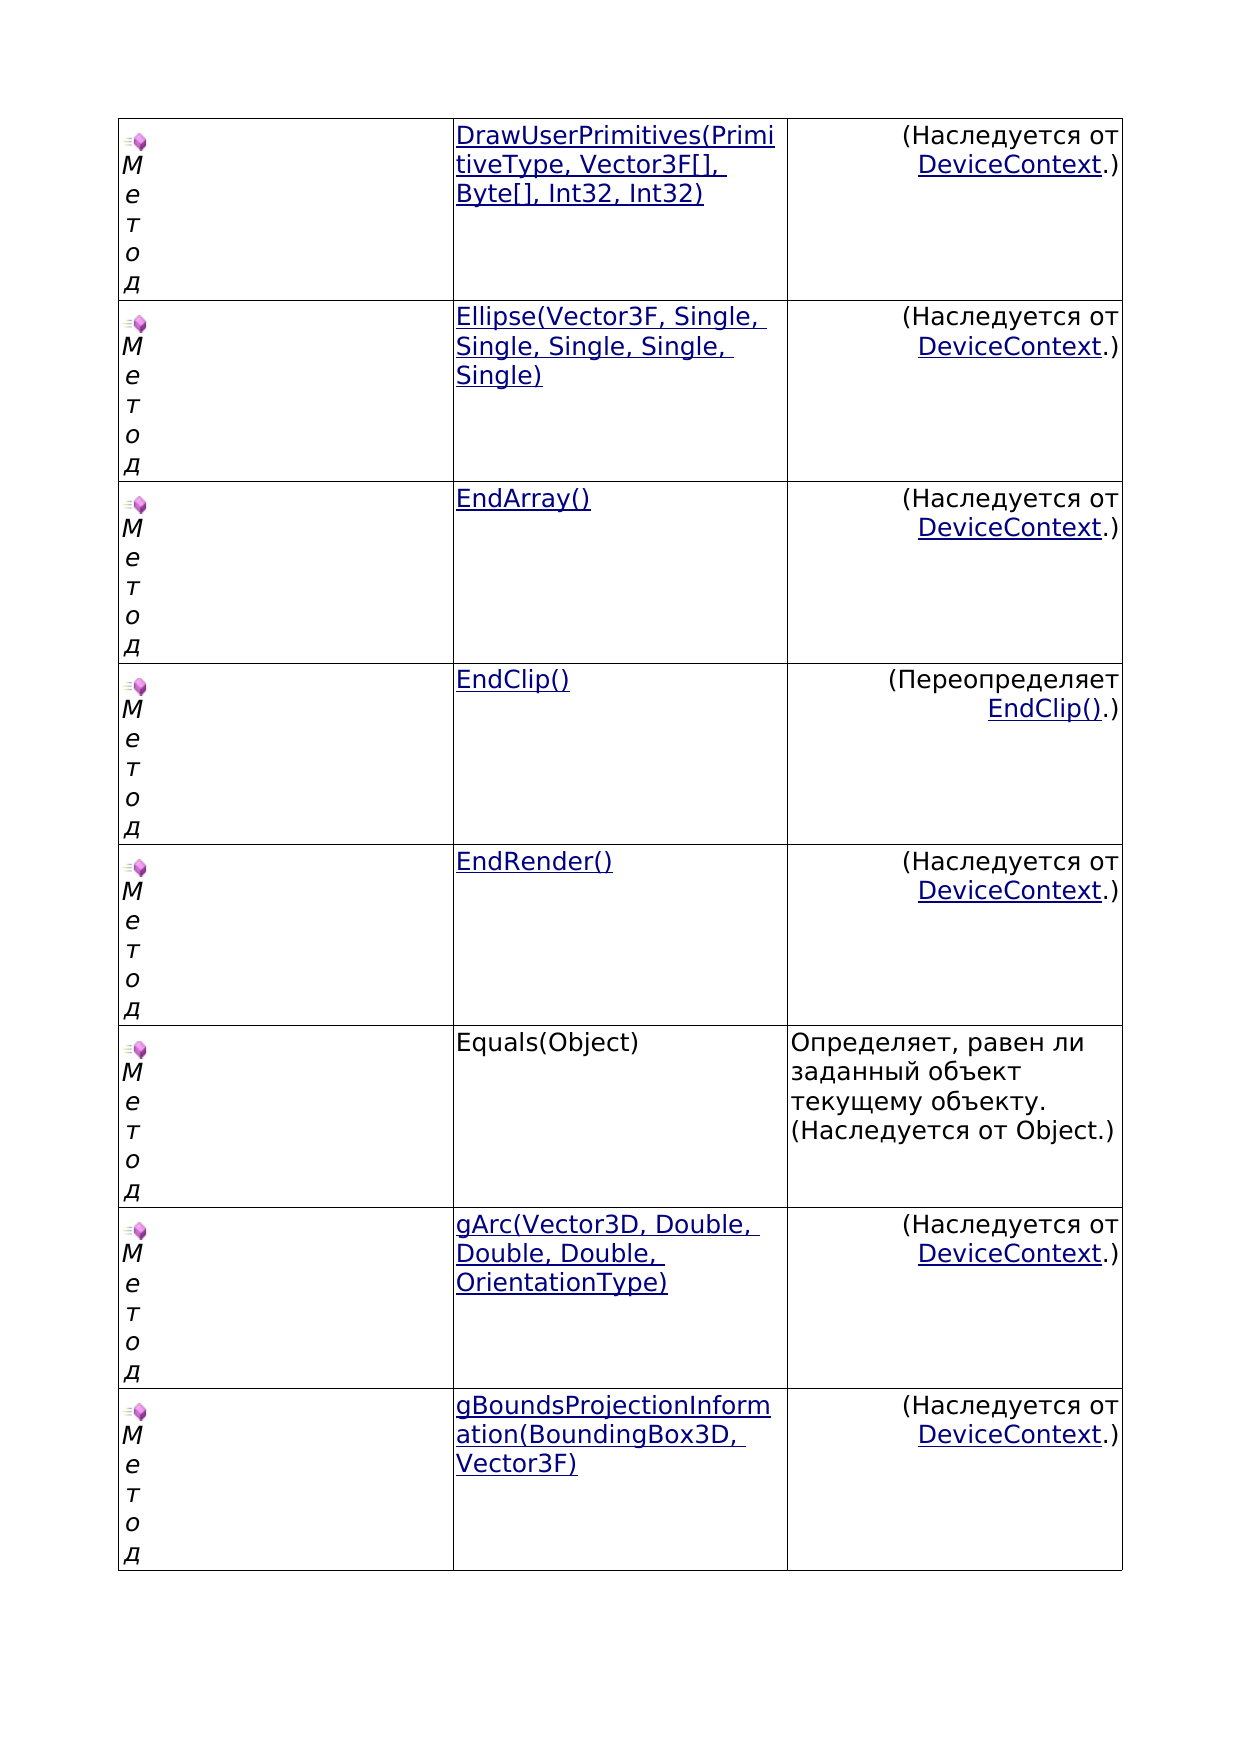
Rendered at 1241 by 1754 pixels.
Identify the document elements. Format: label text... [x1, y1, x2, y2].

table_cell DrawUserPrimitives(PrimitiveType, Vector3F[], Byte[], Int32, Int32) [454, 119, 787, 299]
table_cell [119, 119, 453, 299]
picture [121, 315, 147, 333]
table_cell (Наследуется от DeviceContext.) [788, 119, 1122, 299]
table_cell [119, 1389, 453, 1570]
table_cell (Наследуется от DeviceContext.) [788, 845, 1122, 1025]
table_cell EndArray() [454, 482, 787, 662]
table_cell (Наследуется от DeviceContext.) [788, 1389, 1122, 1570]
table_cell (Наследуется от DeviceContext.) [788, 482, 1122, 662]
table_cell gBoundsProjectionInformation(BoundingBox3D, Vector3F) [454, 1389, 787, 1570]
table_cell [119, 1208, 453, 1388]
table_cell gArc(Vector3D, Double, Double, Double, OrientationType) [454, 1208, 787, 1388]
picture [121, 1222, 147, 1240]
table_cell (Переопределяет EndClip().) [788, 664, 1122, 844]
picture [121, 678, 147, 696]
table_cell Определяет, равен ли заданный объект текущему объекту. (Наследуется от Object.) [788, 1026, 1122, 1207]
picture [121, 859, 147, 877]
table_cell Equals(Object) [454, 1026, 787, 1207]
table_cell [119, 664, 453, 844]
table_cell [119, 301, 453, 481]
picture [121, 496, 147, 514]
picture [121, 1041, 147, 1059]
picture [121, 133, 147, 151]
table_cell [119, 845, 453, 1025]
table_cell [119, 1026, 453, 1207]
table_cell Ellipse(Vector3F, Single, Single, Single, Single, Single) [454, 301, 787, 481]
picture [121, 1403, 147, 1421]
table_cell EndClip() [454, 664, 787, 844]
table_cell (Наследуется от DeviceContext.) [788, 301, 1122, 481]
table_cell (Наследуется от DeviceContext.) [788, 1208, 1122, 1388]
table_cell [119, 482, 453, 662]
table_cell EndRender() [454, 845, 787, 1025]
